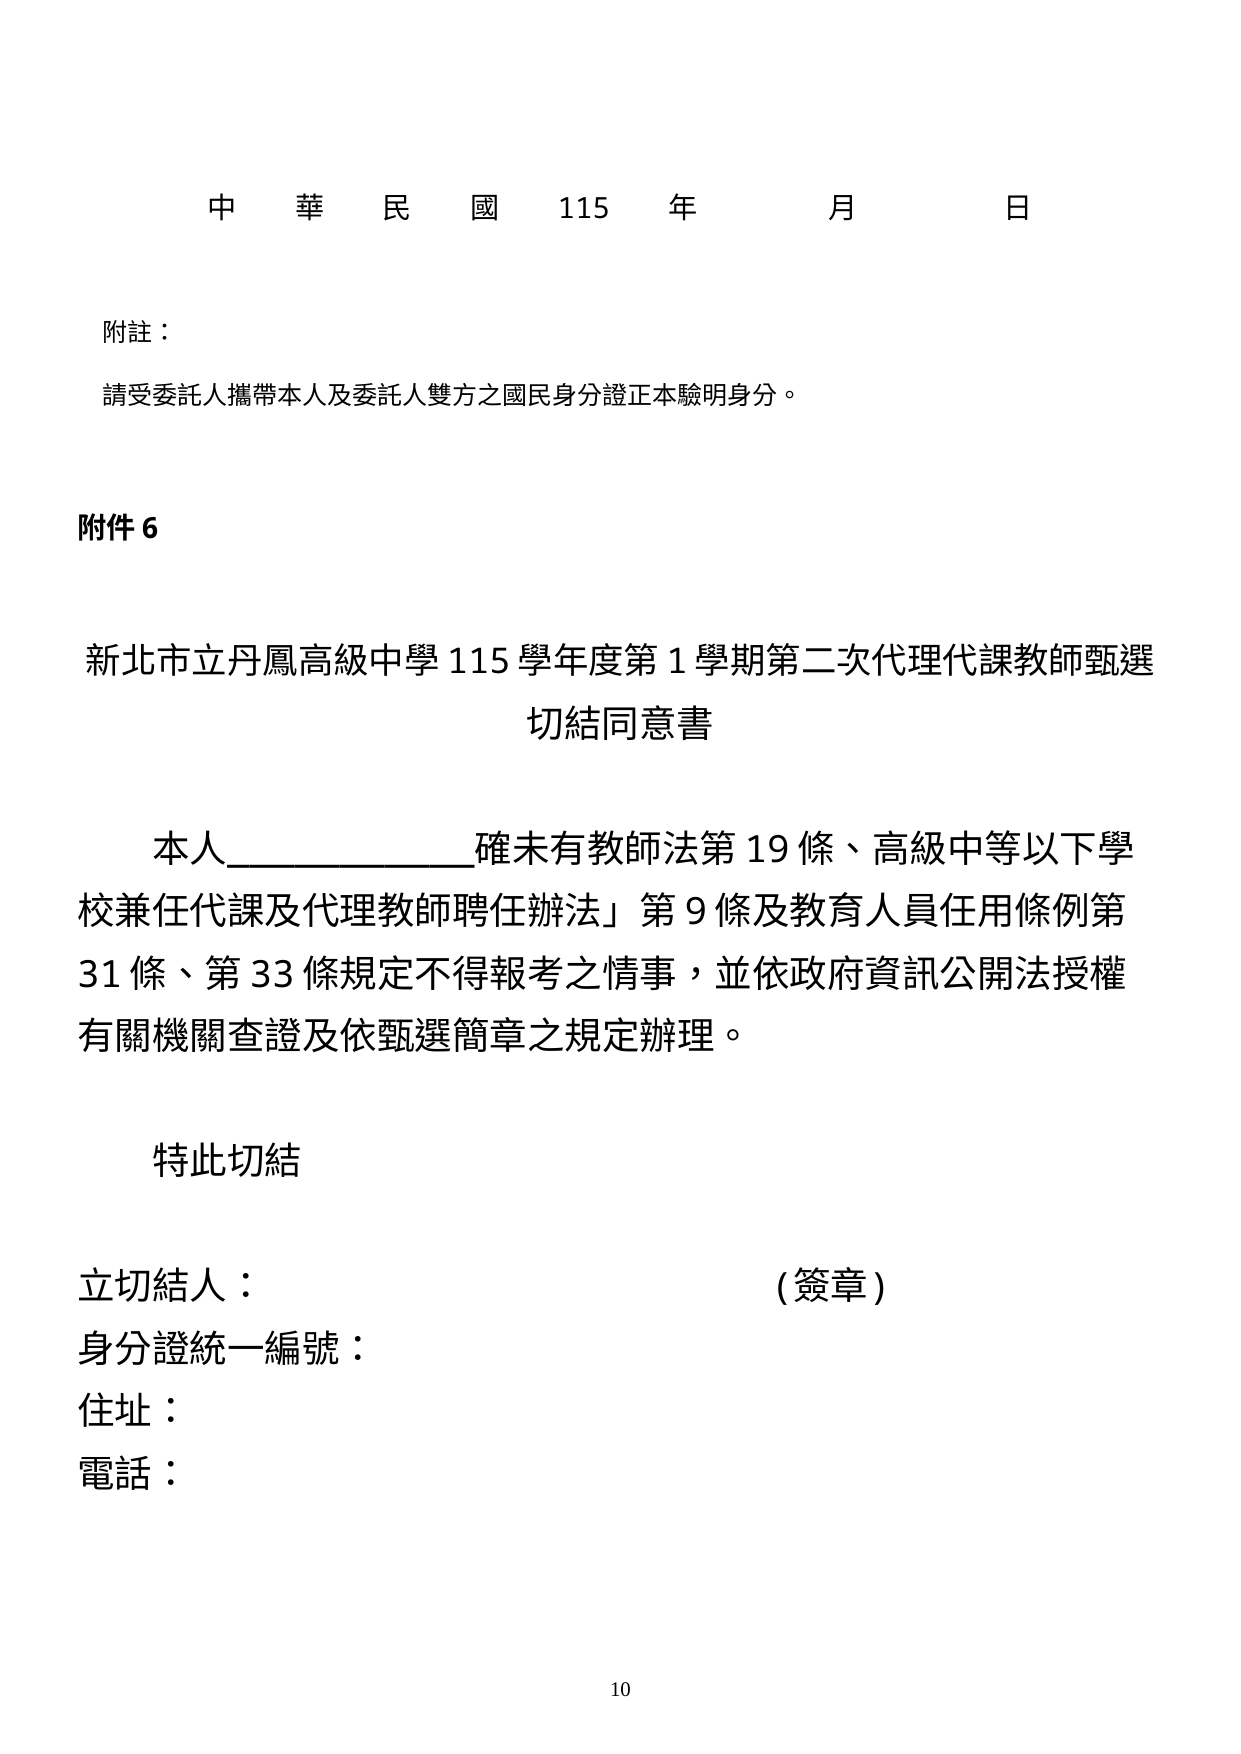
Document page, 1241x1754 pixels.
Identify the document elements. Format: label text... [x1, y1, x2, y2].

text 本人___________確未有教師法第19條、高級中等以下學校兼任代課及代理教師聘任辦法」第9條及教育人員任用條例第31條、第33條規定不得報考之情事，並依政府資訊公開法授權有關機關查證及依甄選簡章之規定辦理。 [77, 804, 1163, 1054]
text 立切結人： (簽章) [77, 1242, 1163, 1304]
text 身分證統一編號： [77, 1304, 1163, 1367]
text 請受委託人攜帶本人及委託人雙方之國民身分證正本驗明身分。 [77, 352, 1163, 414]
text 特此切結 [77, 1117, 1163, 1179]
text 附件6 [77, 484, 1163, 547]
text 新北市立丹鳳高級中學115學年度第1學期第二次代理代課教師甄選切結同意書 [77, 617, 1163, 742]
text 電話： [77, 1429, 1163, 1492]
text 附註： [77, 289, 1163, 352]
text 住址： [77, 1367, 1163, 1429]
text 中 華 民 國 115 年 月 日 [77, 164, 1163, 227]
